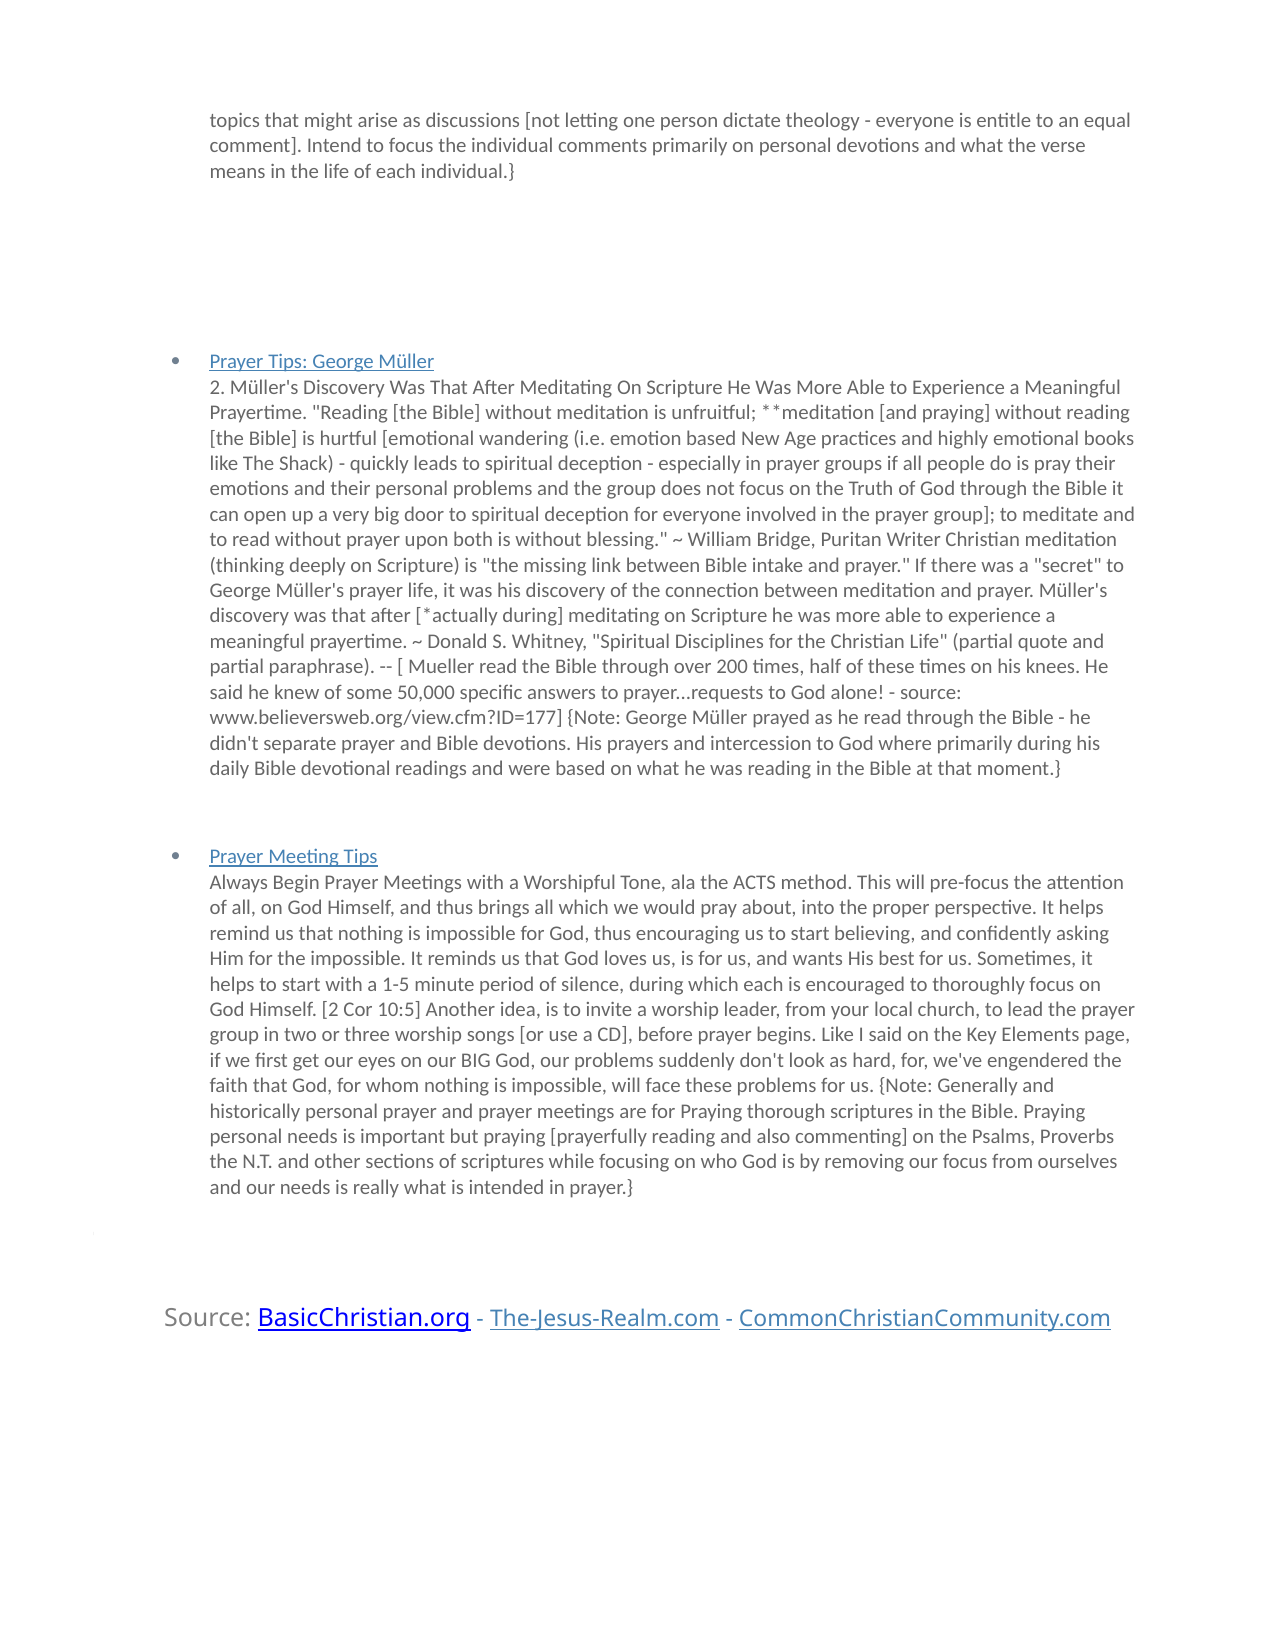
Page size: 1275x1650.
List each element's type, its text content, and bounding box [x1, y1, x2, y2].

table_cell topics that might arise as discussions [not letting one person dictate theology - everyone is entitle to an equal comment]. Intend to focus the individual comments primarily on personal devotions and what the verse means in the life of each individual.} Prayer Tips: George Müller 2. Müller's Discovery Was That After Meditating On Scripture He Was More Able to Experience a Meaningful Prayertime. "Reading [the Bible] without meditation is unfruitful; **meditation [and praying] without reading [the Bible] is hurtful [emotional wandering (i.e. emotion based New Age practices and highly emotional books like The Shack) - quickly leads to spiritual deception - especially in prayer groups if all people do is pray their emotions and their personal problems and the group does not focus on the Truth of God through the Bible it can open up a very big door to spiritual deception for everyone involved in the prayer group]; to meditate and to read without prayer upon both is without blessing." ~ William Bridge, Puritan Writer Christian meditation (thinking deeply on Scripture) is "the missing link between Bible intake and prayer." If there was a "secret" to George Müller's prayer life, it was his discovery of the connection between meditation and prayer. Müller's discovery was that after [*actually during] meditating on Scripture he was more able to experience a meaningful prayertime. ~ Donald S. Whitney, "Spiritual Disciplines for the Christian Life" (partial quote and partial paraphrase). -- [ Mueller read the Bible through over 200 times, half of these times on his knees. He said he knew of some 50,000 specific answers to prayer...requests to God alone! - source: www.believersweb.org/view.cfm?ID=177] {Note: George Müller prayed as he read through the Bible - he didn't separate prayer and Bible devotions. His prayers and intercession to God where primarily during his daily Bible devotional readings and were based on what he was reading in the Bible at that moment.} Prayer Meeting Tips Always Begin Prayer Meetings with a Worshipful Tone, ala the ACTS method. This will pre-focus the attention of all, on God Himself, and thus brings all which we would pray about, into the proper perspective. It helps remind us that nothing is impossible for God, thus encouraging us to start believing, and confidently asking Him for the impossible. It reminds us that God loves us, is for us, and wants His best for us. Sometimes, it helps to start with a 1-5 minute period of silence, during which each is encouraged to thoroughly focus on God Himself. [2 Cor 10:5] Another idea, is to invite a worship leader, from your local church, to lead the prayer group in two or three worship songs [or use a CD], before prayer begins. Like I said on the Key Elements page, if we first get our eyes on our BIG God, our problems suddenly don't look as hard, for, we've engendered the faith that God, for whom nothing is impossible, will face these problems for us. {Note: Generally and historically personal prayer and prayer meetings are for Praying thorough scriptures in the Bible. Praying personal needs is important but praying [prayerfully reading and also commenting] on the Psalms, Proverbs the N.T. and other sections of scriptures while focusing on who God is by removing our focus from ourselves and our needs is really what is intended in prayer.} [131, 75, 1144, 1232]
text Source: BasicChristian.org - The-Jesus-Realm.com - CommonChristianCommunity.com [75, 1300, 1200, 1334]
